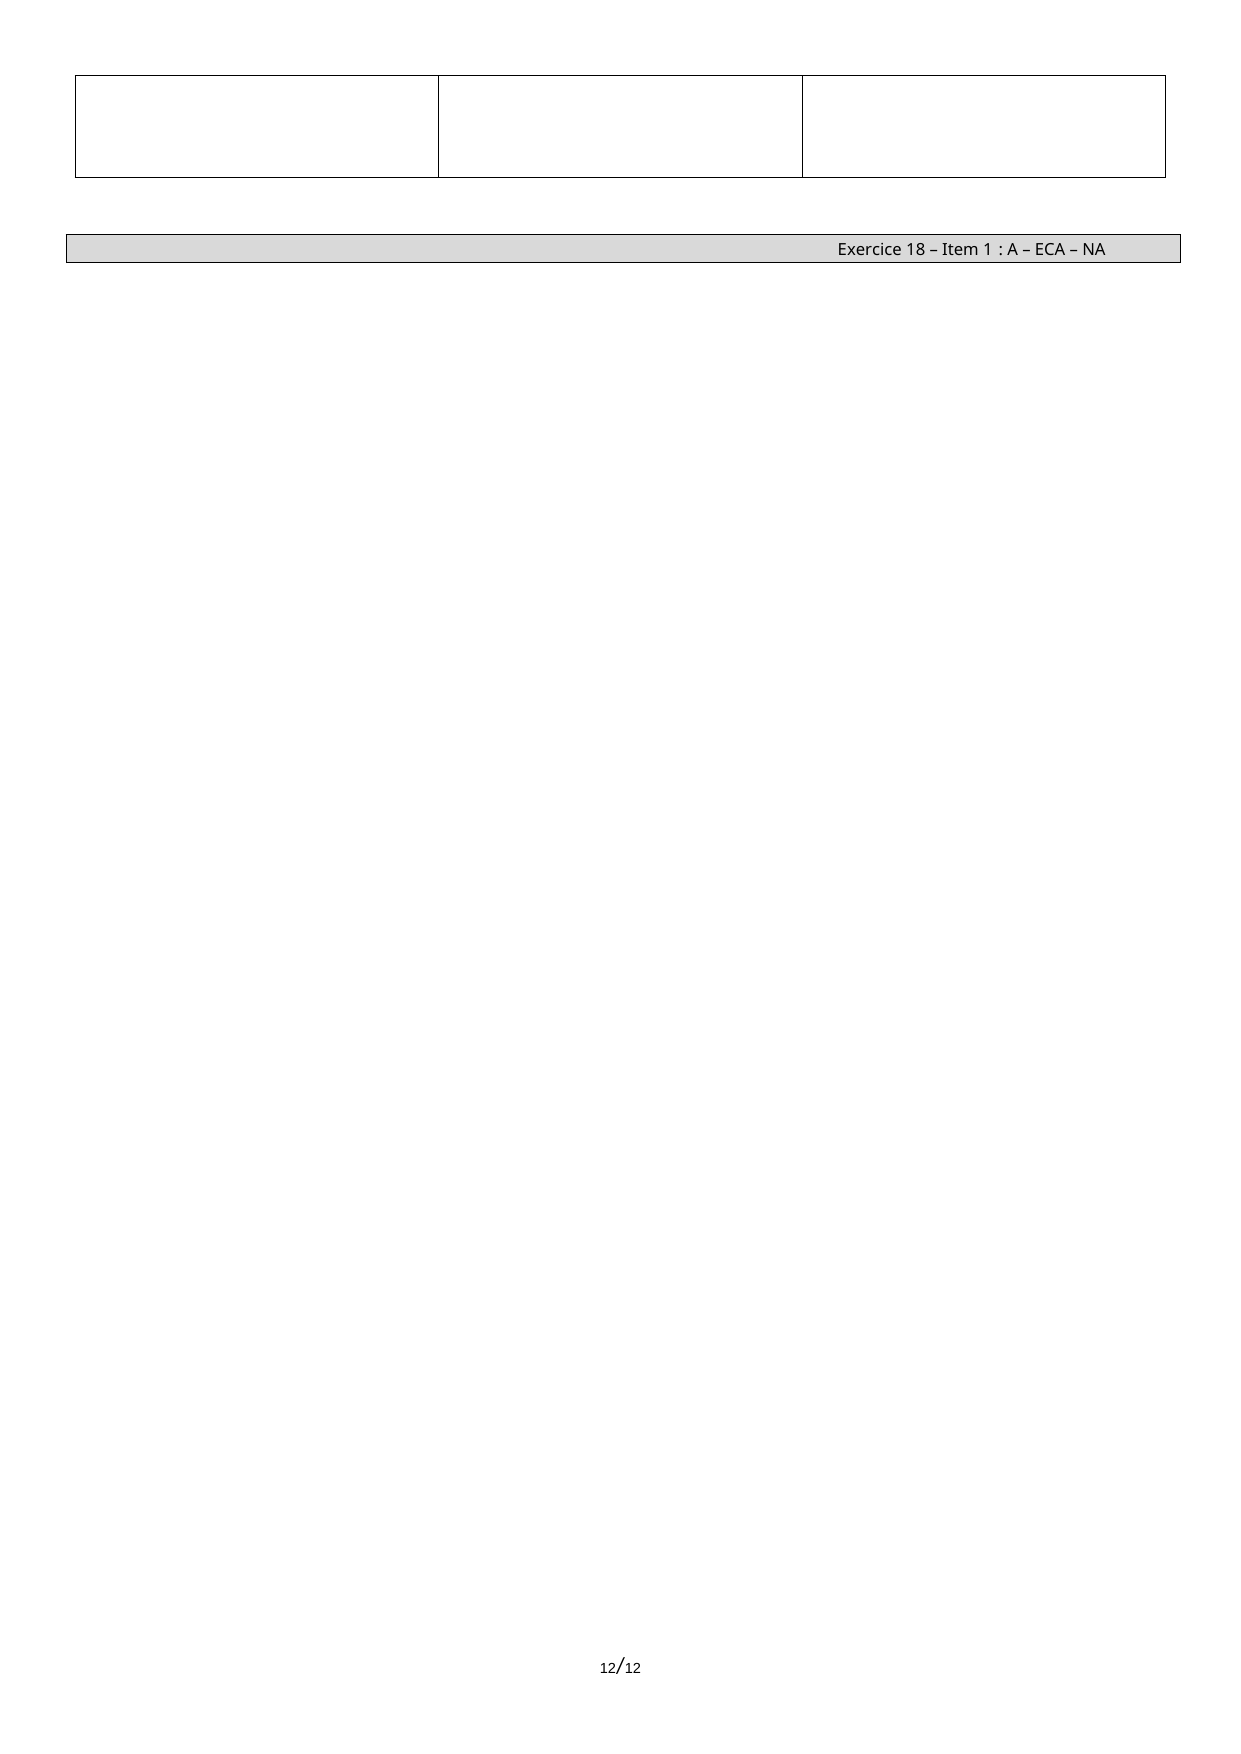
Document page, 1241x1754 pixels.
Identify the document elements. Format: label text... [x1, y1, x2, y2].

table_header [439, 76, 802, 177]
table_header [803, 76, 1165, 177]
text Exercice 18 – Item 1 : A – ECA – NA [67, 235, 1180, 262]
table_header [76, 76, 438, 177]
